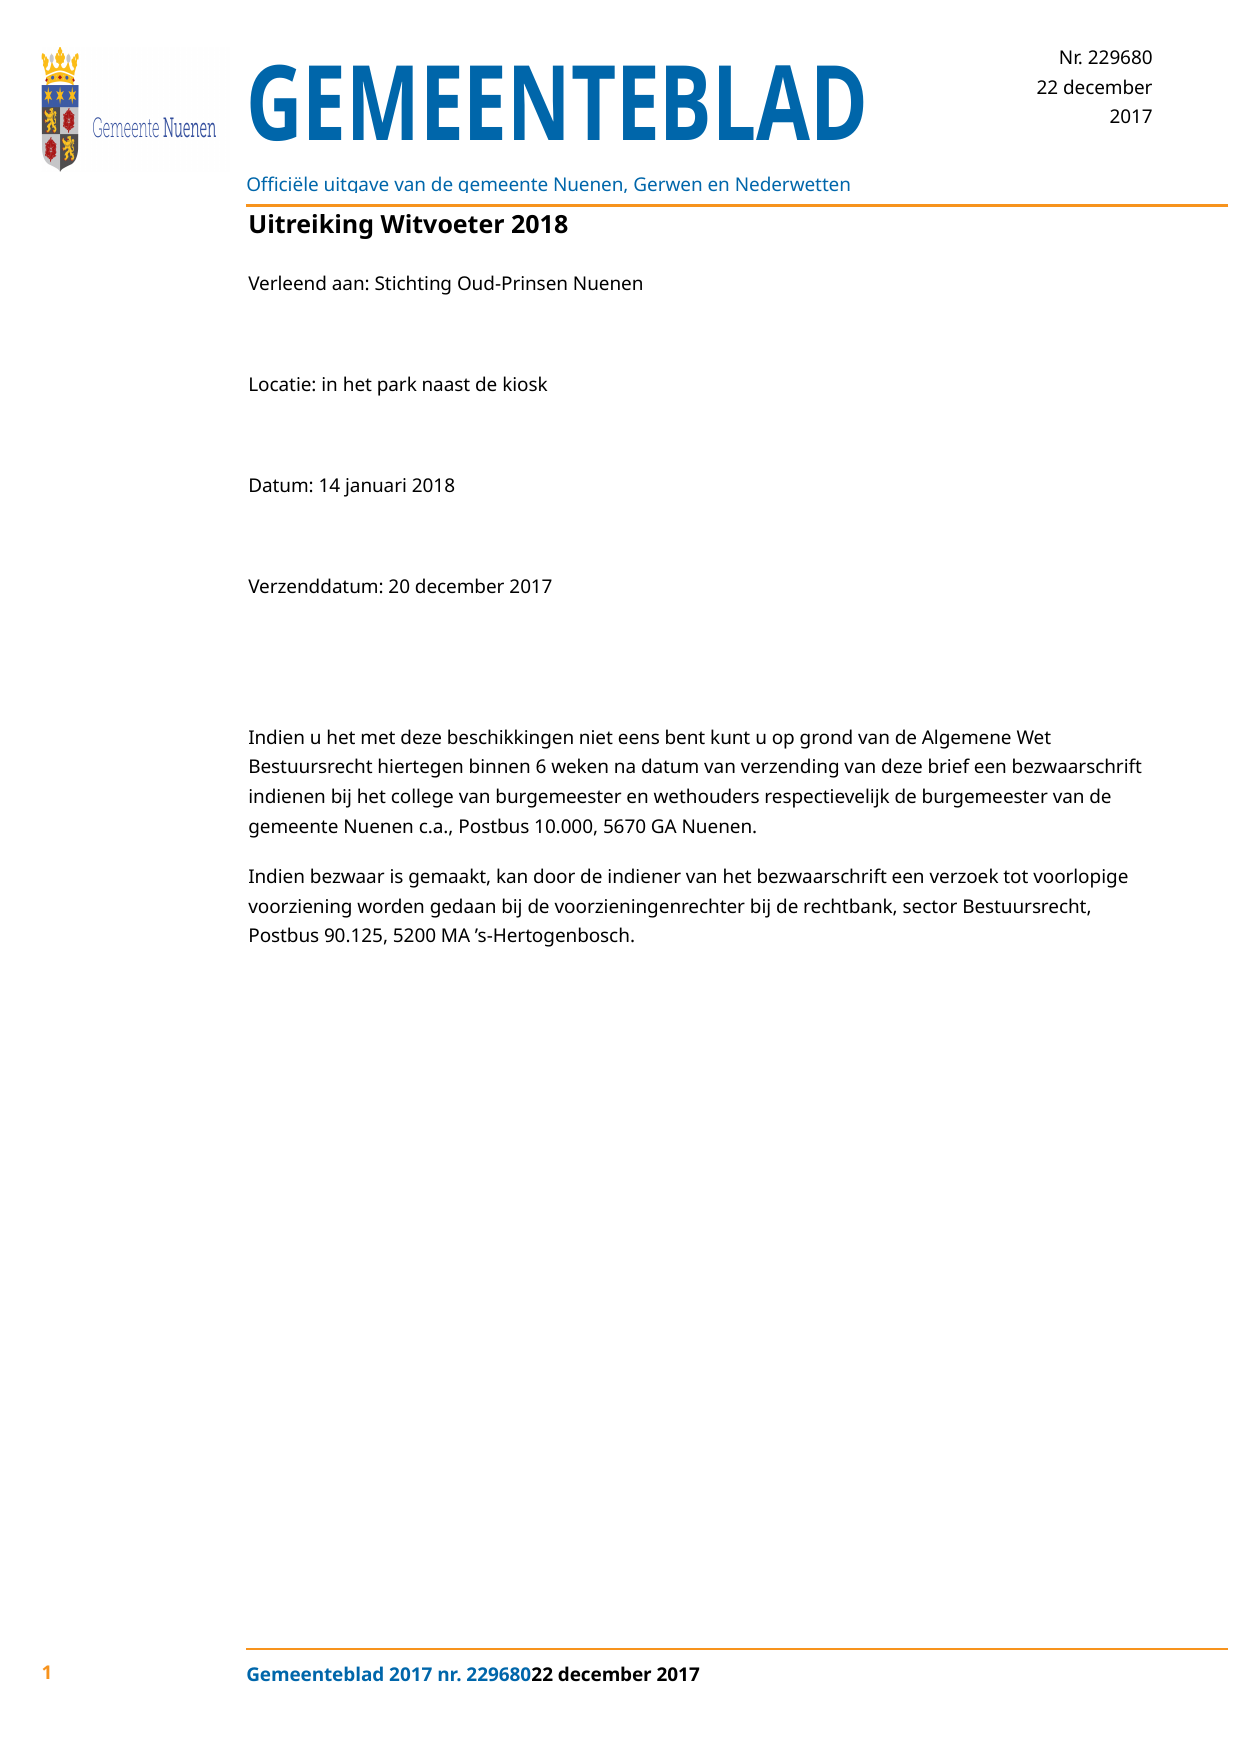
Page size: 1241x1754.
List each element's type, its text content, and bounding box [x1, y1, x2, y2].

text Verzenddatum: 20 december 2017 [248, 573, 1152, 598]
text Datum: 14 januari 2018 [248, 472, 1152, 498]
text Uitreiking Witvoeter 2018 [248, 207, 1152, 241]
text Indien u het met deze beschikkingen niet eens bent kunt u op grond van de Algemene Wet Bestuursrecht hiertegen binnen 6 weken na datum van verzending van deze brief een bezwaarschrift indienen bij het college van burgemeester en wethouders respectievelijk de burgemeester van de gemeente Nuenen c.a., Postbus 10.000, 5670 GA Nuenen. [248, 724, 1152, 838]
text Indien bezwaar is gemaakt, kan door de indiener van het bezwaarschrift een verzoek tot voorlopige voorziening worden gedaan bij de voorzieningenrechter bij de rechtbank, sector Bestuursrecht, Postbus 90.125, 5200 MA ’s-Hertogenbosch. [248, 863, 1152, 948]
picture [41, 47, 231, 172]
text Verleend aan: Stichting Oud-Prinsen Nuenen [248, 270, 1152, 296]
text Locatie: in het park naast de kiosk [248, 371, 1152, 397]
